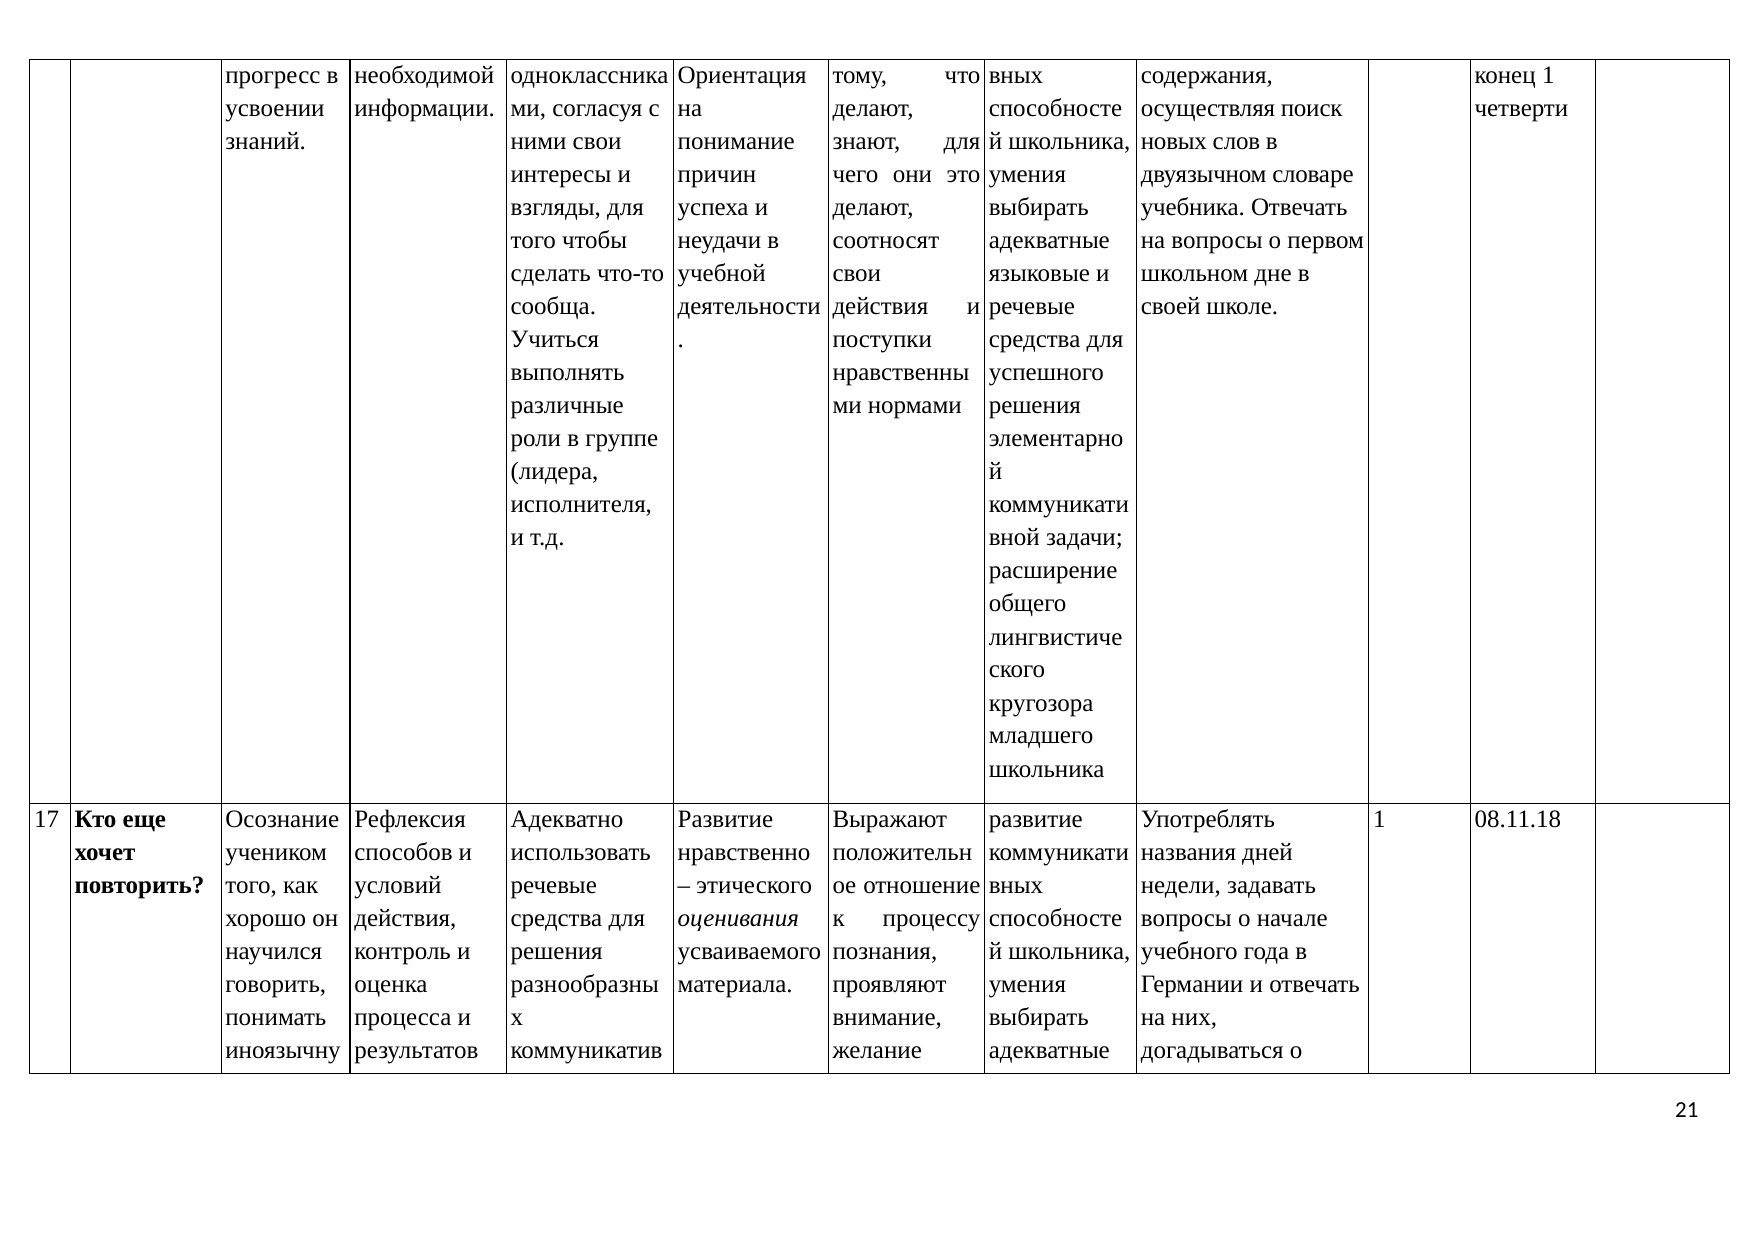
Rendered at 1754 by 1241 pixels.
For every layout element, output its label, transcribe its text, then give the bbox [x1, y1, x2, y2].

table_cell 1 [1369, 804, 1470, 1073]
table_cell конец 1 четверти [1471, 60, 1595, 803]
table_cell Выражают положительное отношение к процессу познания, проявляют внимание, желание [829, 804, 984, 1073]
table_cell Адекватно использовать речевые средства для решения разнообразных коммуникатив [507, 804, 673, 1073]
table_cell Осознание учеником того, как хорошо он научился говорить, понимать иноязычну [222, 804, 349, 1073]
table_cell [71, 60, 221, 803]
table_cell развитие коммуникативных способностей школьника, умения выбирать адекватные [985, 804, 1136, 1073]
table_cell Ориентация на понимание причин успеха и неудачи в учебной деятельности. [674, 60, 828, 803]
table_cell Развитие нравственно – этического оценивания усваиваемого материала. [674, 804, 828, 1073]
table_cell 17 [30, 804, 70, 1073]
table_cell содержания, осуществляя поиск новых слов в двуязычном слова­ре учебника. Отвечать на вопросы о первом школьном дне в своей школе. [1137, 60, 1368, 803]
table_cell [30, 60, 70, 803]
table_cell вных способностей школьника, умения выбирать адекватные языковые и речевые средства для успешного решения элементарной коммуникативной задачи; расширение общего лингвистического кругозора младшего школьника [985, 60, 1136, 803]
table_cell Кто еще хочет повторить? [71, 804, 221, 1073]
table_cell прогресс в усвоении знаний. [222, 60, 349, 803]
table_cell одноклассниками, согласуя с ними свои интересы и взгляды, для того чтобы сделать что-то сообща. Учиться выполнять различные роли в группе (лидера, исполнителя, и т.д. [507, 60, 673, 803]
table_cell 08.11.18 [1471, 804, 1595, 1073]
table_cell [1596, 60, 1729, 803]
table_cell Рефлексия способов и условий действия, контроль и оценка процесса и результатов [351, 804, 506, 1073]
table_cell [1369, 60, 1470, 803]
table_cell тому, что делают, знают, для чего они это делают, соотносят свои действия и поступки нравственными нормами [829, 60, 984, 803]
table_cell Употреблять названия дней недели, задавать вопросы о начале учебного года в Германии и отвечать на них, догадываться о [1137, 804, 1368, 1073]
table_cell необходимой информации. [351, 60, 506, 803]
table_cell [1596, 804, 1729, 1073]
